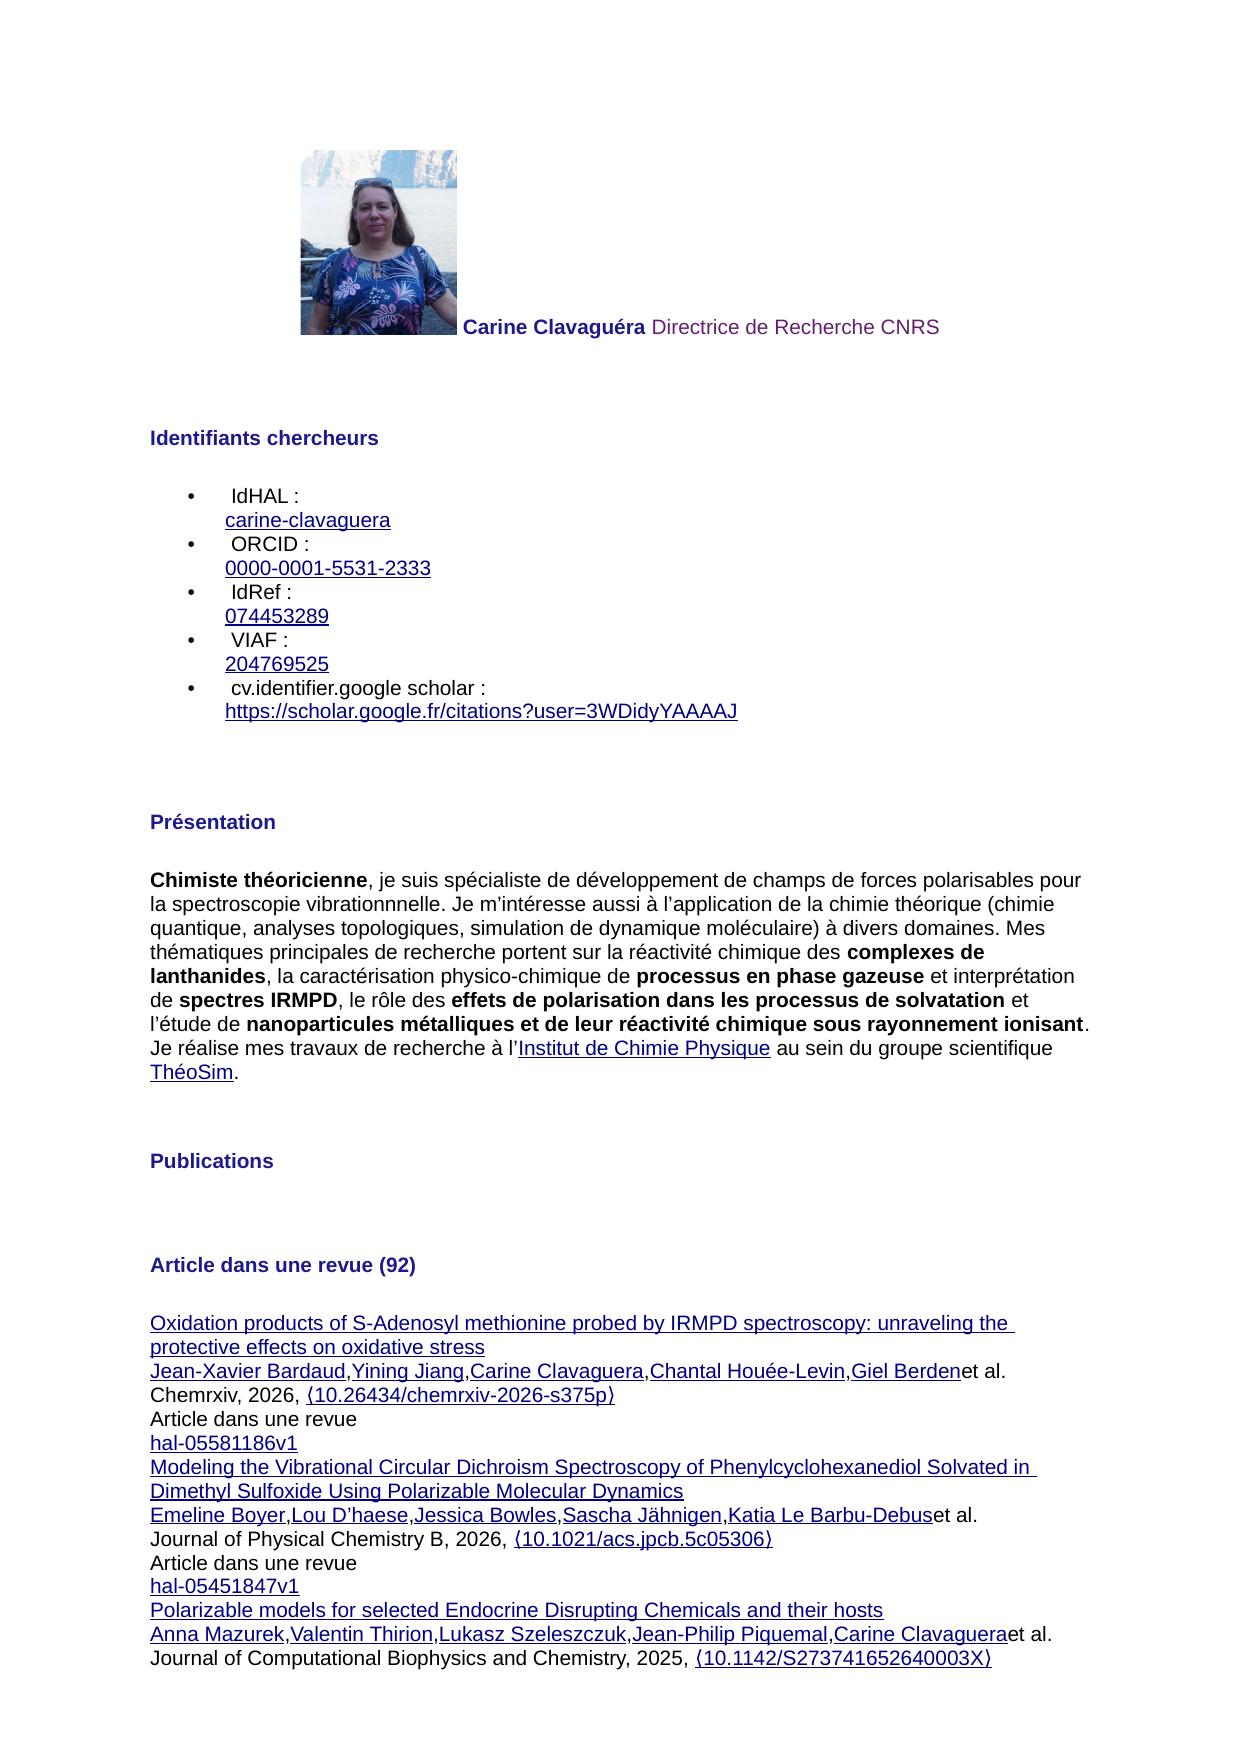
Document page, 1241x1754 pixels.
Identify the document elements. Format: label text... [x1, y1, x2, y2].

list 0000-0001-5531-2333 [187, 556, 1090, 579]
list 074453289 [187, 603, 1090, 627]
subtitle Publications [150, 1149, 1090, 1173]
list 204769525 [187, 651, 1090, 675]
list cv.identifier.google scholar : [187, 675, 1090, 699]
list ORCID : [187, 532, 1090, 556]
subtitle Identifiants chercheurs [150, 425, 1090, 449]
list IdHAL : [187, 484, 1090, 508]
table_header Oxidation products of S-Adenosyl methionine probed by IRMPD spectroscopy: unraveling the protective effects on oxidative stress Jean-Xavier Bardaud,Yining Jiang,Carine Clavaguera,Chantal Houée-Levin,Giel Berdenet al. Chemrxiv, 2026, ⟨10.26434/chemrxiv-2026-s375p⟩ Article dans une revue hal-05581186v1 [150, 1311, 1090, 1454]
list carine-clavaguera [187, 508, 1090, 532]
list VIAF : [187, 627, 1090, 651]
list https://scholar.google.fr/citations?user=3WDidyYAAAAJ [187, 699, 1090, 723]
table_cell Modeling the Vibrational Circular Dichroism Spectroscopy of Phenylcyclohexanediol Solvated in Dimethyl Sulfoxide Using Polarizable Molecular Dynamics Emeline Boyer,Lou D’haese,Jessica Bowles,Sascha Jähnigen,Katia Le Barbu-Debuset al. Journal of Physical Chemistry B, 2026, ⟨10.1021/acs.jpcb.5c05306⟩ Article dans une revue hal-05451847v1 [150, 1455, 1090, 1598]
picture [300, 150, 457, 335]
subtitle Article dans une revue (92) [150, 1252, 1090, 1276]
subtitle Carine Clavaguéra Directrice de Recherche CNRS [150, 150, 1090, 339]
table_cell Polarizable models for selected Endocrine Disrupting Chemicals and their hosts Anna Mazurek,Valentin Thirion,Lukasz Szeleszczuk,Jean-Philip Piquemal,Carine Clavagueraet al. Journal of Computational Biophysics and Chemistry, 2025, ⟨10.1142/S273741652640003X⟩ [150, 1598, 1090, 1670]
text Chimiste théoricienne, je suis spécialiste de développement de champs de forces polarisables pour la spectroscopie vibrationnnelle. Je m’intéresse aussi à l’application de la chimie théorique (chimie quantique, analyses topologiques, simulation de dynamique moléculaire) à divers domaines. Mes thématiques principales de recherche portent sur la réactivité chimique des complexes de lanthanides, la caractérisation physico-chimique de processus en phase gazeuse et interprétation de spectres IRMPD, le rôle des effets de polarisation dans les processus de solvatation et l’étude de nanoparticules métalliques et de leur réactivité chimique sous rayonnement ionisant. [150, 868, 1090, 1036]
list IdRef : [187, 579, 1090, 603]
text Je réalise mes travaux de recherche à l’Institut de Chimie Physique au sein du groupe scientifique ThéoSim. [150, 1036, 1090, 1084]
subtitle Présentation [150, 810, 1090, 834]
